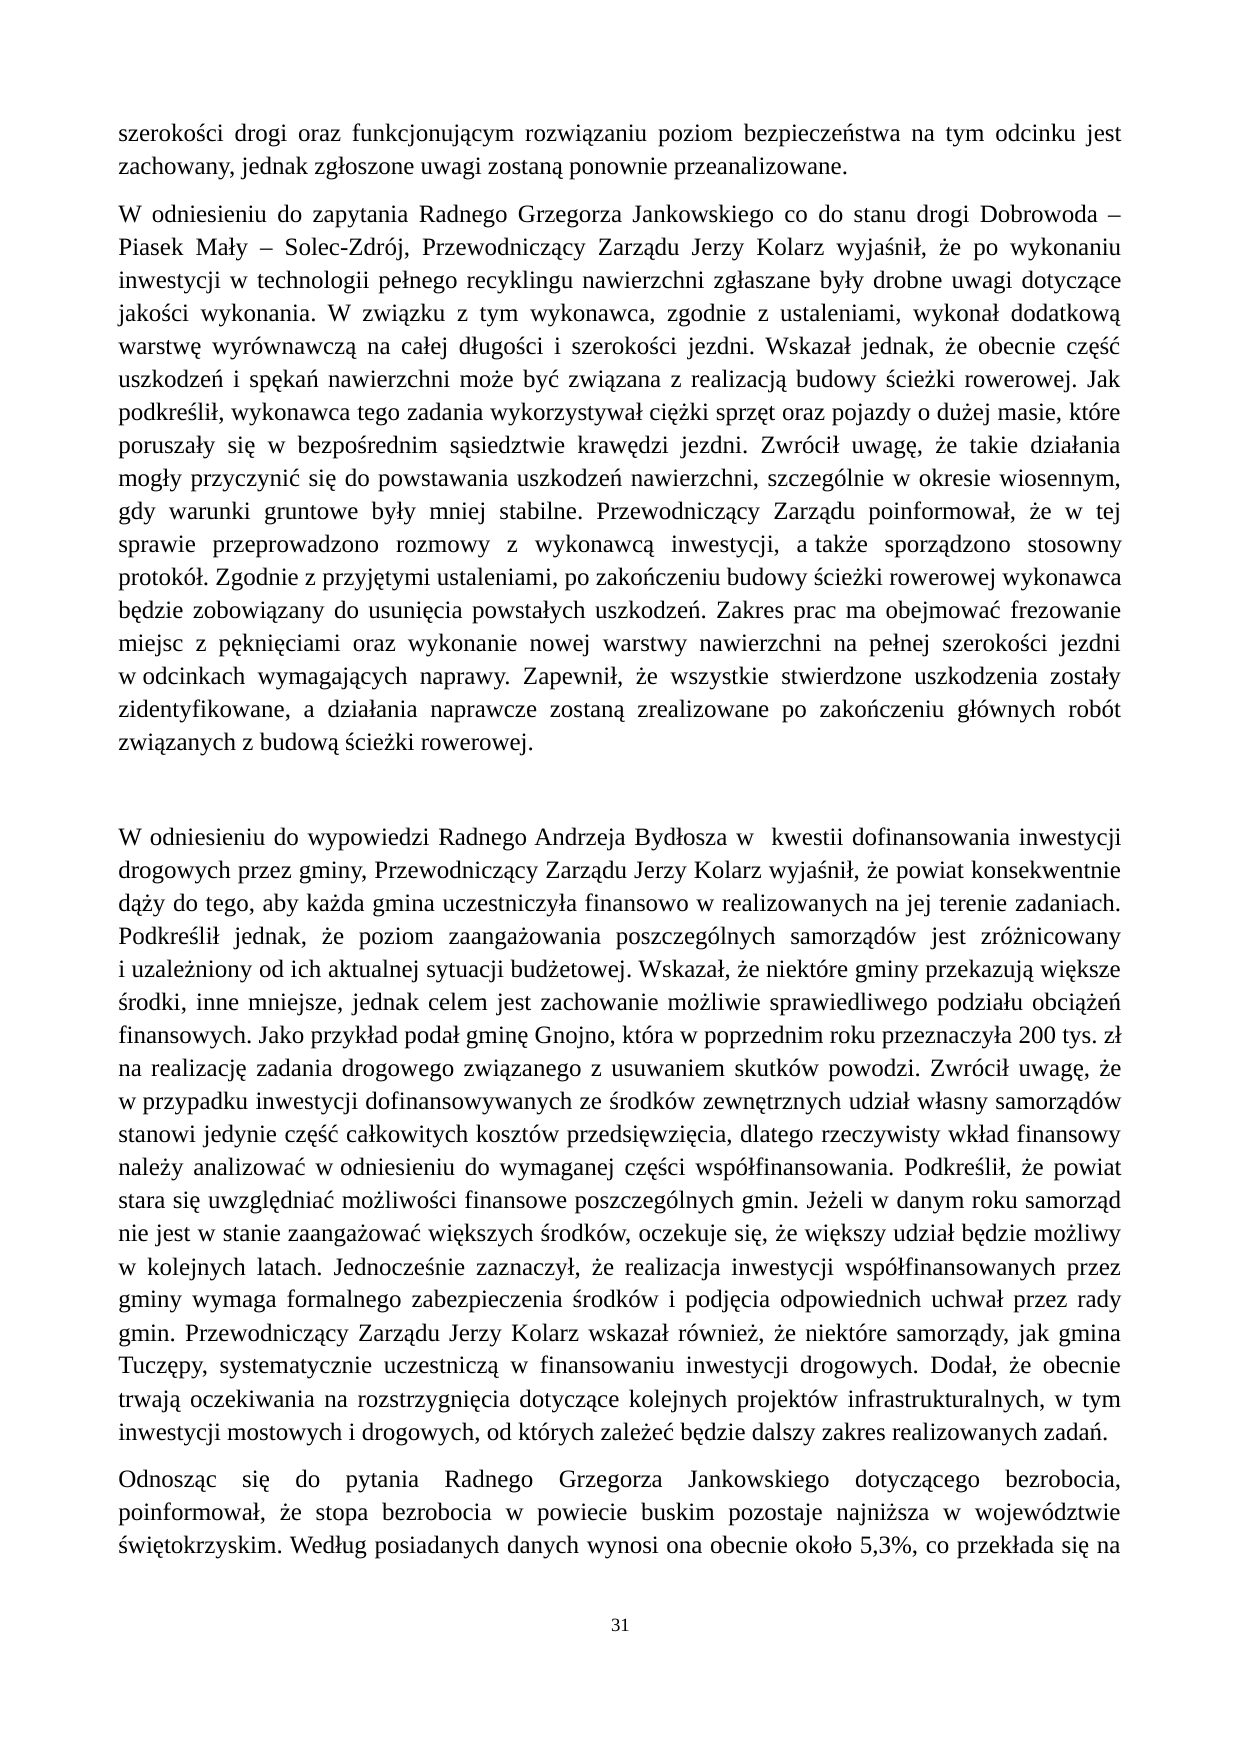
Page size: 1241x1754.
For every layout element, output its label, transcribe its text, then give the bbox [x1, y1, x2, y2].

text Odnosząc się do pytania Radnego Grzegorza Jankowskiego dotyczącego bezrobocia, poinformował, że stopa bezrobocia w powiecie buskim pozostaje najniższa w województwie świętokrzyskim. Według posiadanych danych wynosi ona obecnie około 5,3%, co przekłada się na [118, 1464, 1122, 1559]
text szerokości drogi oraz funkcjonującym rozwiązaniu poziom bezpieczeństwa na tym odcinku jest zachowany, jednak zgłoszone uwagi zostaną ponownie przeanalizowane. [118, 118, 1122, 180]
text W odniesieniu do zapytania Radnego Grzegorza Jankowskiego co do stanu drogi Dobrowoda – Piasek Mały – Solec-Zdrój, Przewodniczący Zarządu Jerzy Kolarz wyjaśnił, że po wykonaniu inwestycji w technologii pełnego recyklingu nawierzchni zgłaszane były drobne uwagi dotyczące jakości wykonania. W związku z tym wykonawca, zgodnie z ustaleniami, wykonał dodatkową warstwę wyrównawczą na całej długości i szerokości jezdni. Wskazał jednak, że obecnie część uszkodzeń i spękań nawierzchni może być związana z realizacją budowy ścieżki rowerowej. Jak podkreślił, wykonawca tego zadania wykorzystywał ciężki sprzęt oraz pojazdy o dużej masie, które poruszały się w bezpośrednim sąsiedztwie krawędzi jezdni. Zwrócił uwagę, że takie działania mogły przyczynić się do powstawania uszkodzeń nawierzchni, szczególnie w okresie wiosennym, gdy warunki gruntowe były mniej stabilne. Przewodniczący Zarządu poinformował, że w tej sprawie przeprowadzono rozmowy z wykonawcą inwestycji, a także sporządzono stosowny protokół. Zgodnie z przyjętymi ustaleniami, po zakończeniu budowy ścieżki rowerowej wykonawca będzie zobowiązany do usunięcia powstałych uszkodzeń. Zakres prac ma obejmować frezowanie miejsc z pęknięciami oraz wykonanie nowej warstwy nawierzchni na pełnej szerokości jezdni w odcinkach wymagających naprawy. Zapewnił, że wszystkie stwierdzone uszkodzenia zostały zidentyfikowane, a działania naprawcze zostaną zrealizowane po zakończeniu głównych robót związanych z budową ścieżki rowerowej. [118, 199, 1122, 756]
text W odniesieniu do wypowiedzi Radnego Andrzeja Bydłosza w kwestii dofinansowania inwestycji drogowych przez gminy, Przewodniczący Zarządu Jerzy Kolarz wyjaśnił, że powiat konsekwentnie dąży do tego, aby każda gmina uczestniczyła finansowo w realizowanych na jej terenie zadaniach. Podkreślił jednak, że poziom zaangażowania poszczególnych samorządów jest zróżnicowany i uzależniony od ich aktualnej sytuacji budżetowej. Wskazał, że niektóre gminy przekazują większe środki, inne mniejsze, jednak celem jest zachowanie możliwie sprawiedliwego podziału obciążeń finansowych. Jako przykład podał gminę Gnojno, która w poprzednim roku przeznaczyła 200 tys. zł na realizację zadania drogowego związanego z usuwaniem skutków powodzi. Zwrócił uwagę, że w przypadku inwestycji dofinansowywanych ze środków zewnętrznych udział własny samorządów stanowi jedynie część całkowitych kosztów przedsięwzięcia, dlatego rzeczywisty wkład finansowy należy analizować w odniesieniu do wymaganej części współfinansowania. Podkreślił, że powiat stara się uwzględniać możliwości finansowe poszczególnych gmin. Jeżeli w danym roku samorząd nie jest w stanie zaangażować większych środków, oczekuje się, że większy udział będzie możliwy w kolejnych latach. Jednocześnie zaznaczył, że realizacja inwestycji współfinansowanych przez gminy wymaga formalnego zabezpieczenia środków i podjęcia odpowiednich uchwał przez rady gmin. Przewodniczący Zarządu Jerzy Kolarz wskazał również, że niektóre samorządy, jak gmina Tuczępy, systematycznie uczestniczą w finansowaniu inwestycji drogowych. Dodał, że obecnie trwają oczekiwania na rozstrzygnięcia dotyczące kolejnych projektów infrastrukturalnych, w tym inwestycji mostowych i drogowych, od których zależeć będzie dalszy zakres realizowanych zadań. [118, 822, 1122, 1445]
